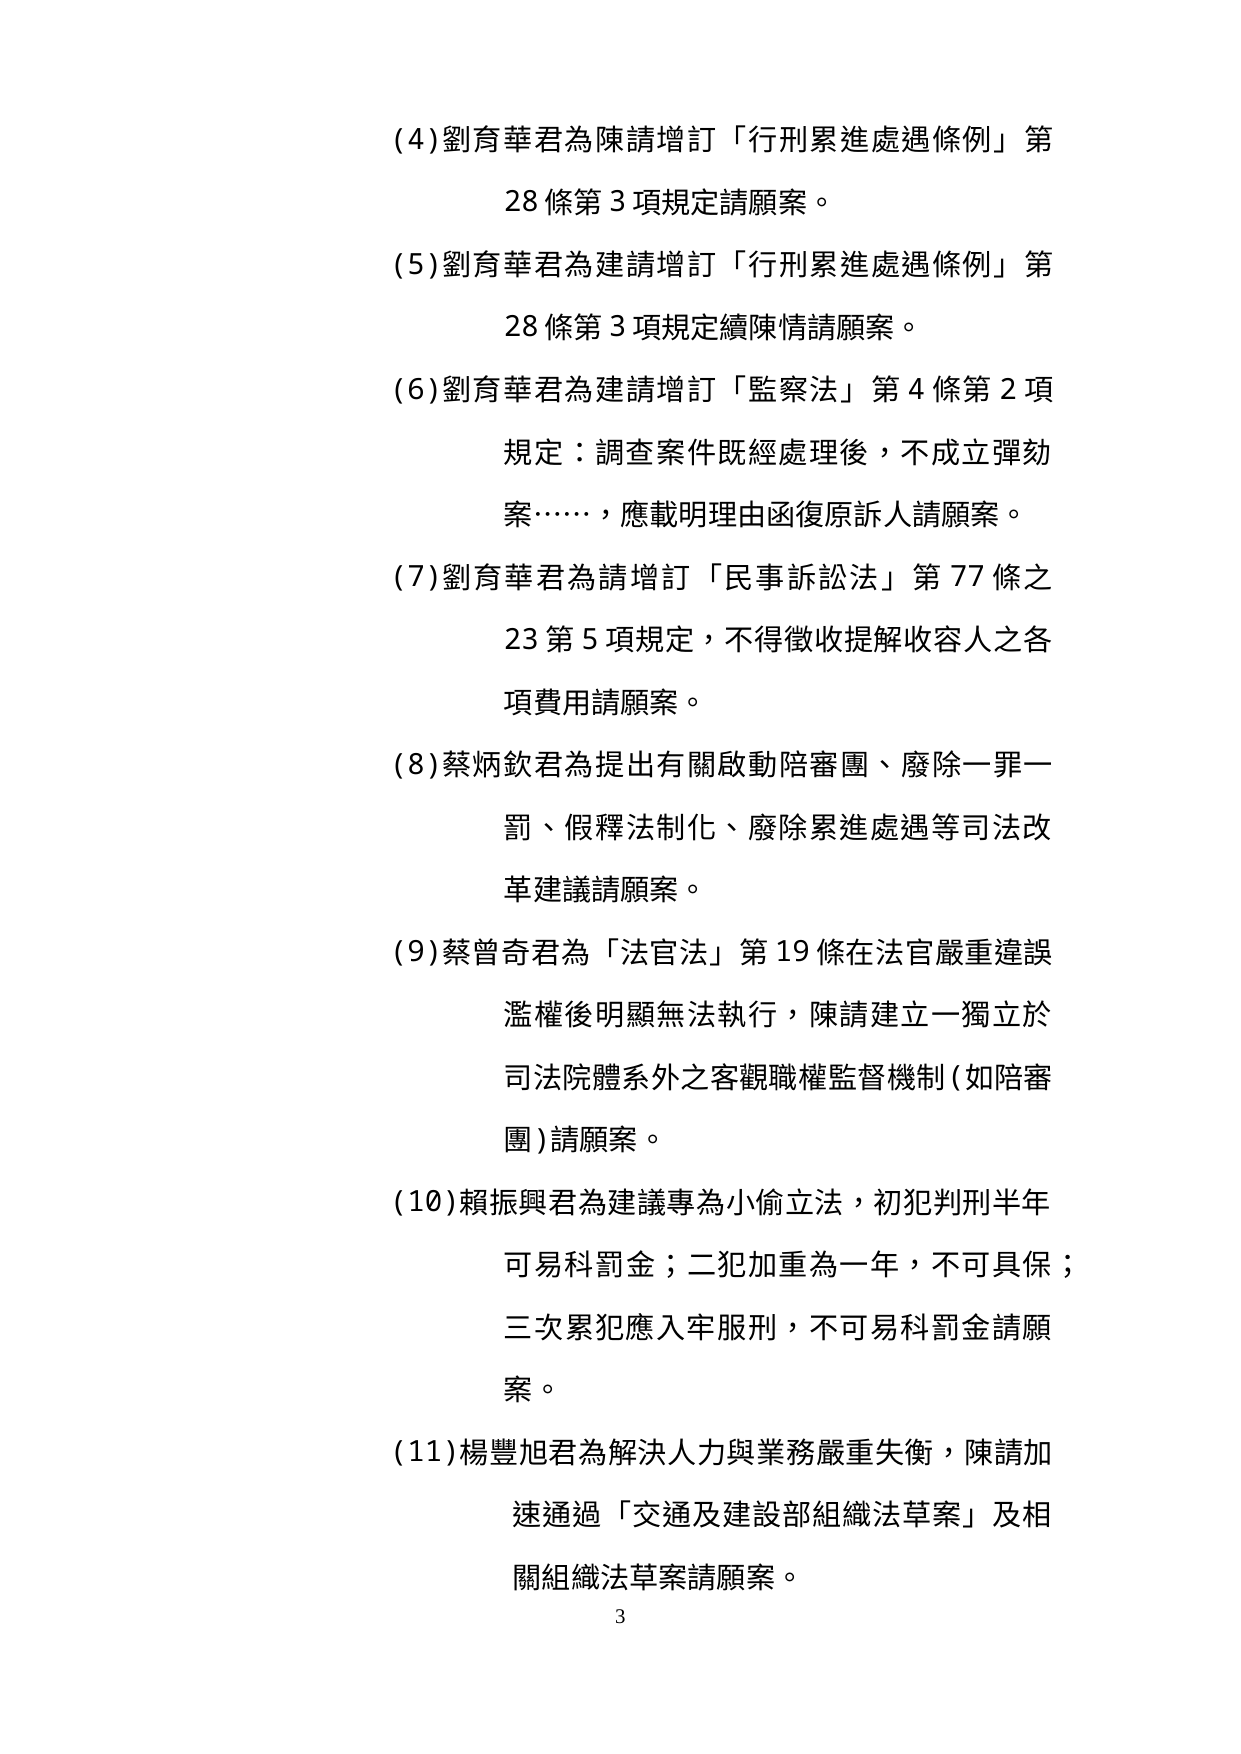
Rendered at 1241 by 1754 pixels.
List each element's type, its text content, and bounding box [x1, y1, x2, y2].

list 楊豐旭君為解決人力與業務嚴重失衡，陳請加速通過「交通及建設部組織法草案」及相關組織法草案請願案。 [389, 1409, 1053, 1596]
list 劉育華君為請增訂「民事訴訟法」第77條之23第5項規定，不得徵收提解收容人之各項費用請願案。 [389, 534, 1053, 721]
list 賴振興君為建議專為小偷立法，初犯判刑半年，可易科罰金；二犯加重為一年，不可具保；三次累犯應入牢服刑，不可易科罰金請願案。 [389, 1159, 1053, 1409]
list 蔡炳欽君為提出有關啟動陪審團、廢除一罪一罰、假釋法制化、廢除累進處遇等司法改革建議請願案。 [389, 721, 1053, 909]
list 劉育華君為陳請增訂「行刑累進處遇條例」第28條第3項規定請願案。 [389, 96, 1053, 221]
list 劉育華君為建請增訂「行刑累進處遇條例」第28條第3項規定續陳情請願案。 [389, 221, 1053, 346]
list 蔡曾奇君為「法官法」第19條在法官嚴重違誤濫權後明顯無法執行，陳請建立一獨立於司法院體系外之客觀職權監督機制(如陪審團)請願案。 [389, 909, 1053, 1159]
list 劉育華君為建請增訂「監察法」第4條第2項規定：調查案件既經處理後，不成立彈劾案……，應載明理由函復原訴人請願案。 [389, 346, 1053, 534]
